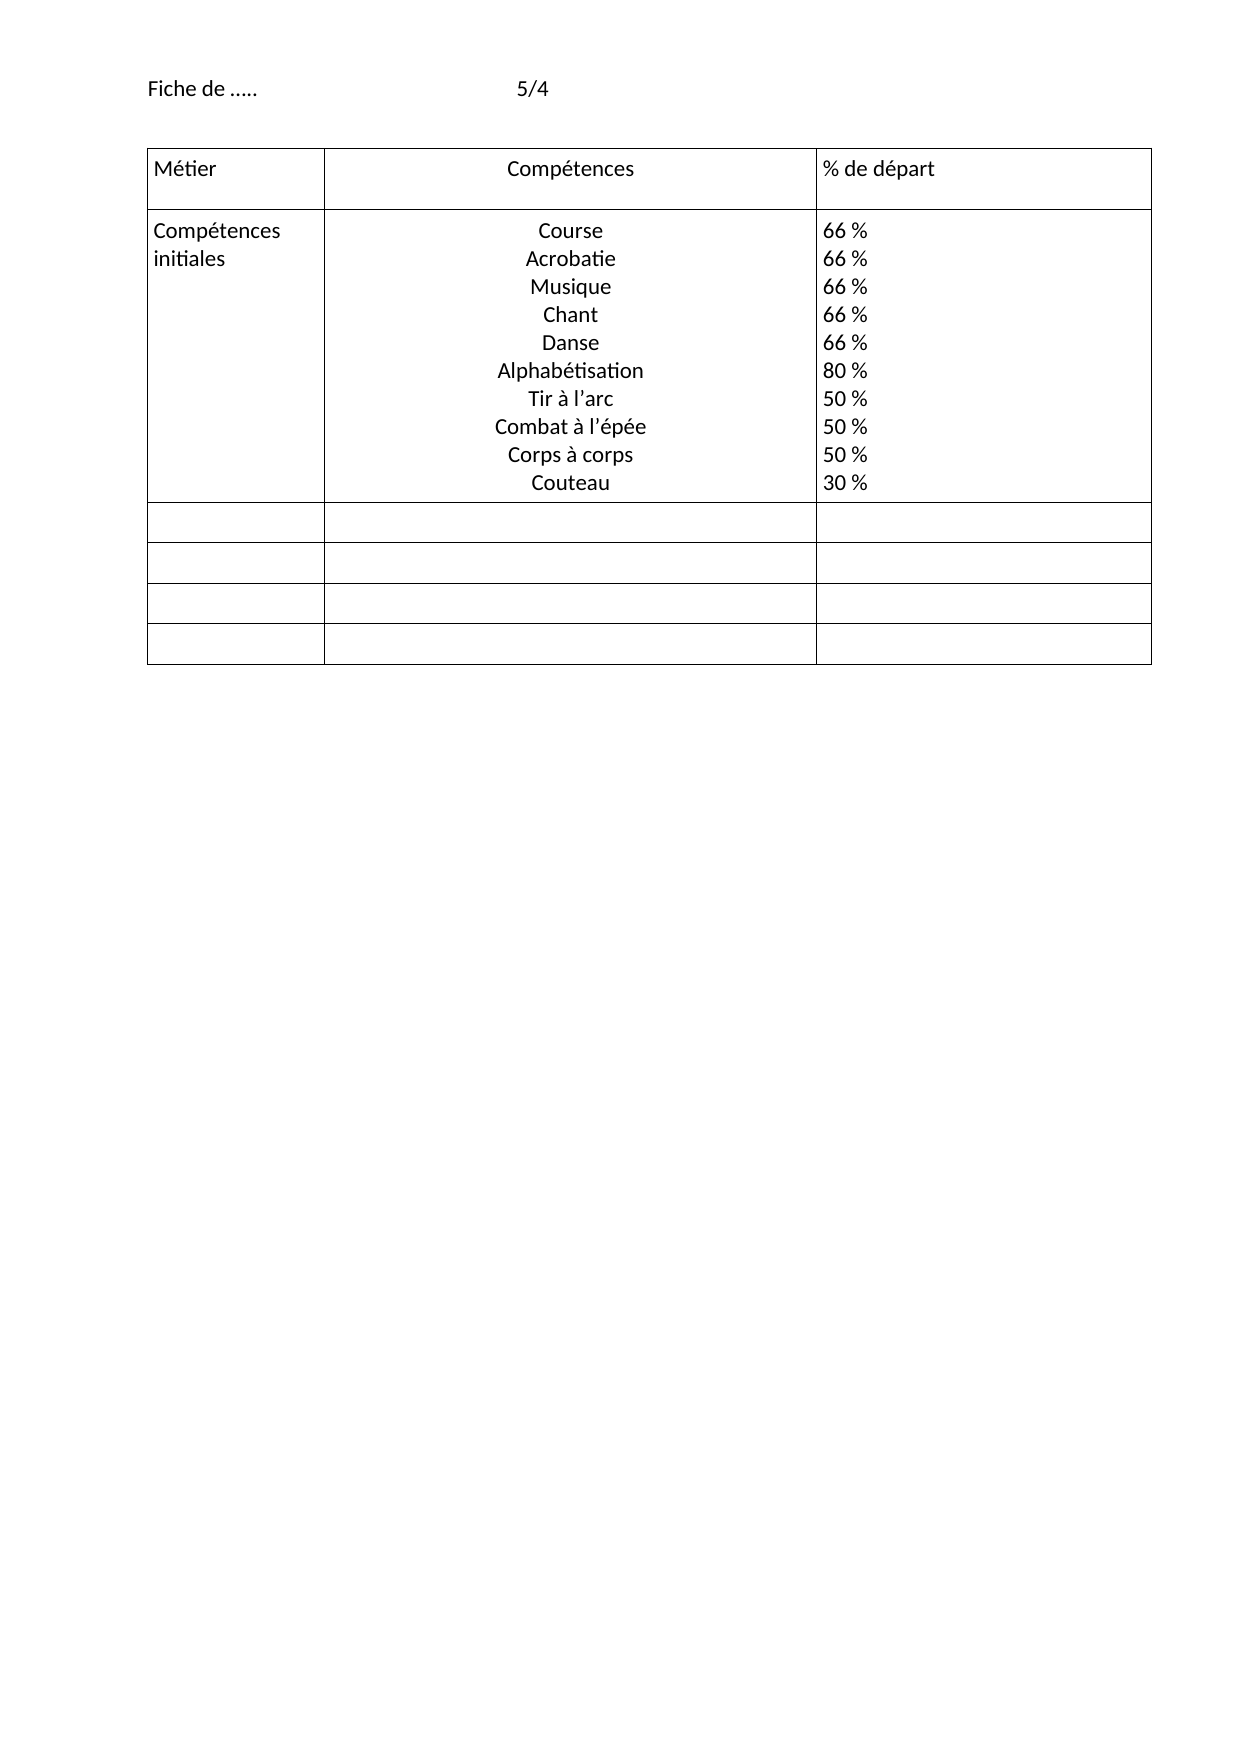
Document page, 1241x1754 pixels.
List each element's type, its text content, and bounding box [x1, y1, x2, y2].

table_header Métier [148, 149, 324, 209]
table_cell [817, 543, 1151, 583]
table_cell [325, 584, 816, 623]
table_cell [817, 584, 1151, 623]
table_cell Compétences initiales [148, 210, 324, 502]
table_cell [148, 624, 324, 664]
table_cell [148, 503, 324, 542]
table_cell [817, 503, 1151, 542]
table_cell [817, 624, 1151, 664]
table_cell [325, 503, 816, 542]
table_cell Course Acrobatie Musique Chant Danse Alphabétisation Tir à l’arc Combat à l’épée Corps à corps Couteau [325, 210, 816, 502]
table_cell 66 % 66 % 66 % 66 % 66 % 80 % 50 % 50 % 50 % 30 % [817, 210, 1151, 502]
table_cell [148, 584, 324, 623]
table_cell [325, 624, 816, 664]
table_header Compétences [325, 149, 816, 209]
table_header % de départ [817, 149, 1151, 209]
table_cell [148, 543, 324, 583]
table_cell [325, 543, 816, 583]
